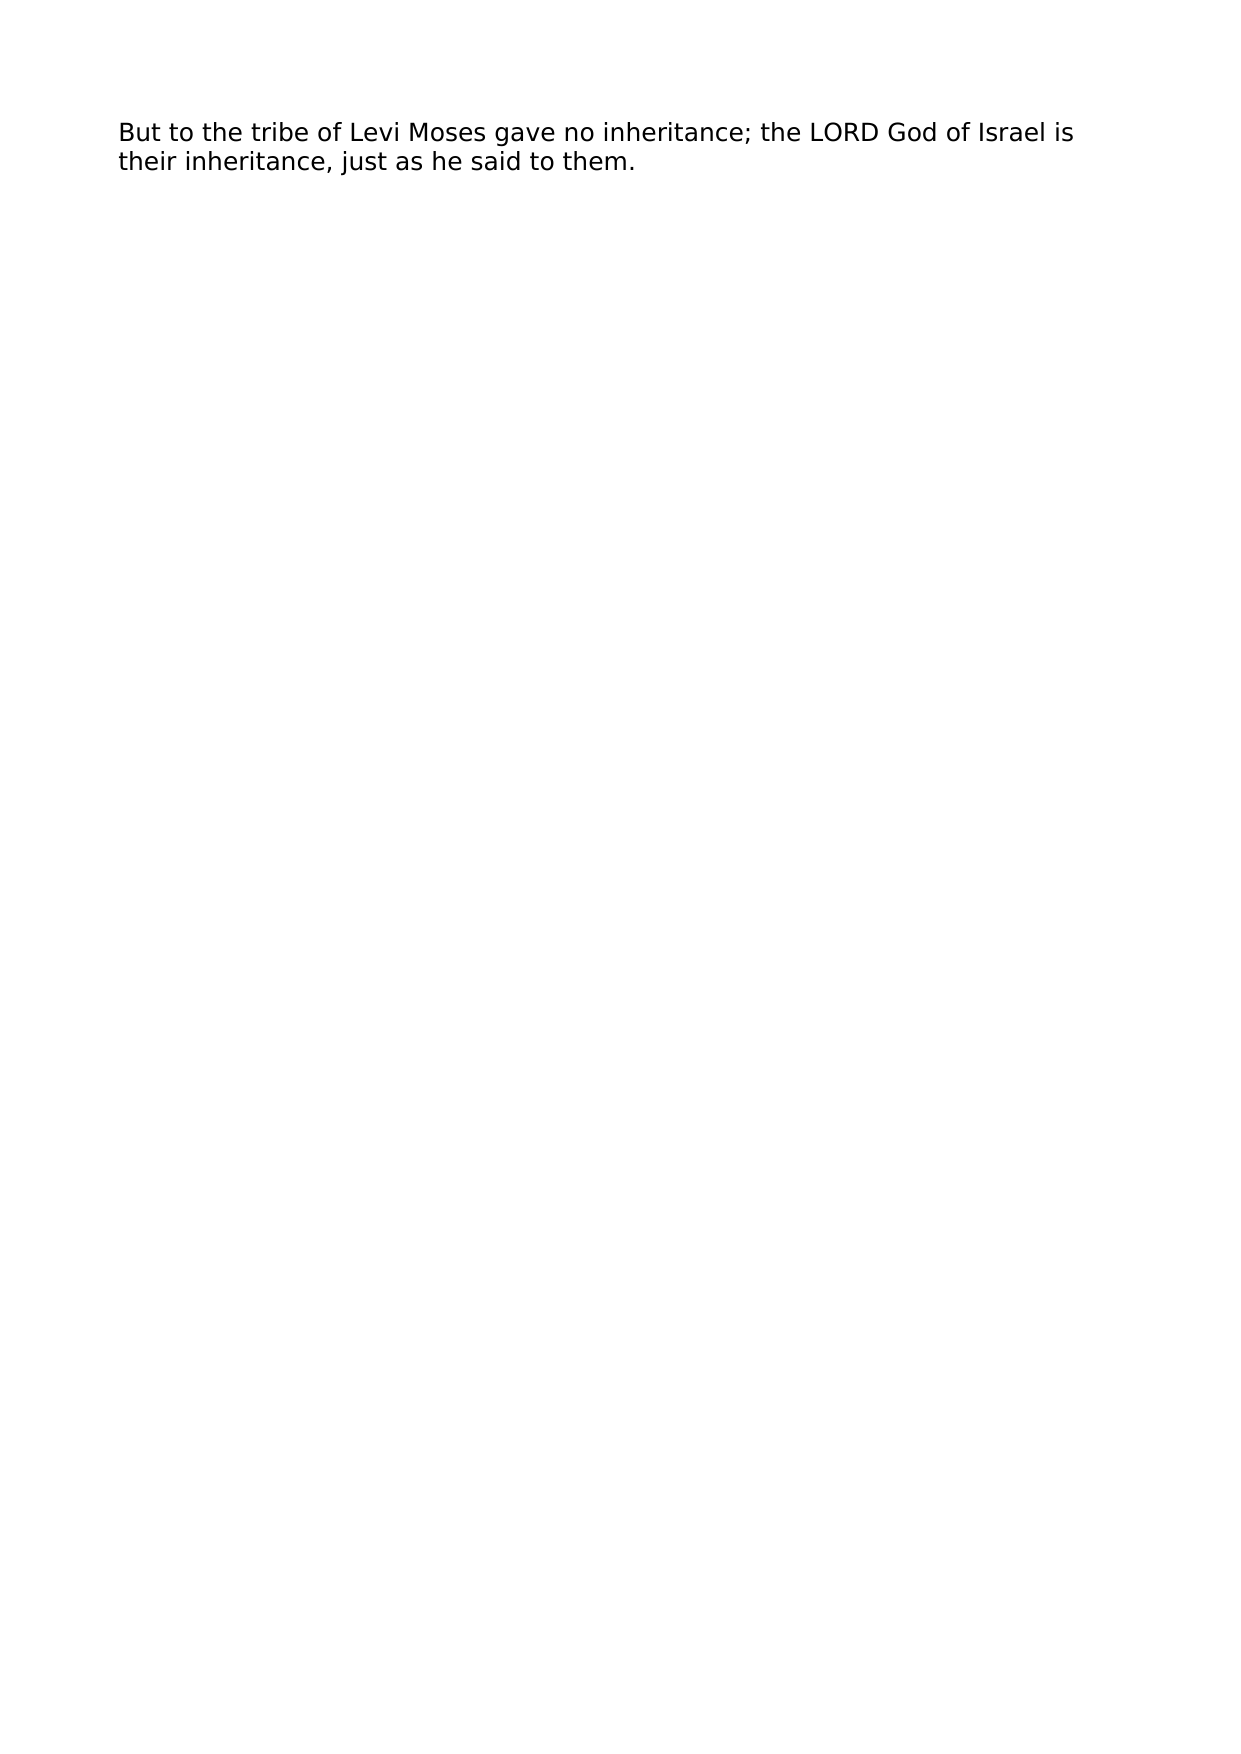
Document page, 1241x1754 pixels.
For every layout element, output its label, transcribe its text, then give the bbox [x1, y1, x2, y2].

text But to the tribe of Levi Moses gave no inheritance; the LORD God of Israel is their inheritance, just as he said to them. [118, 118, 1122, 176]
